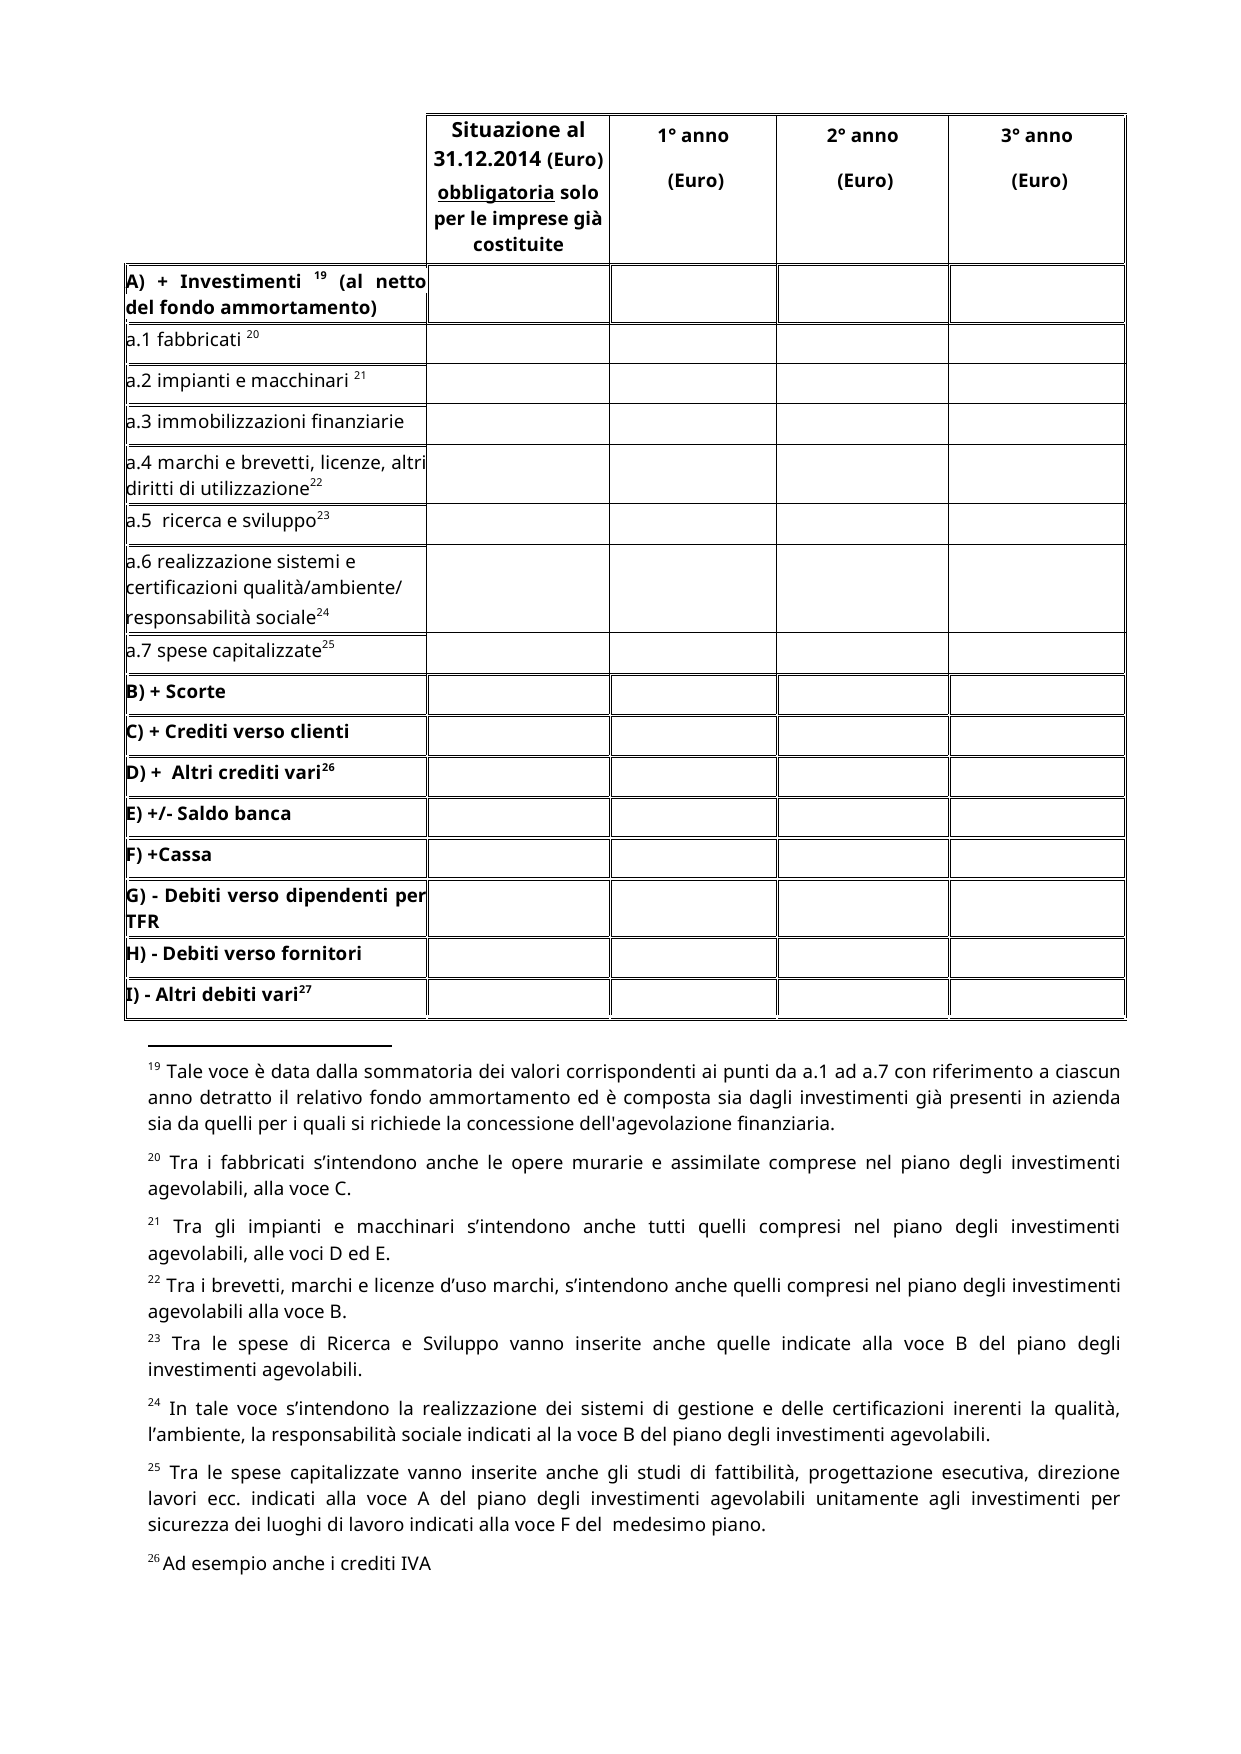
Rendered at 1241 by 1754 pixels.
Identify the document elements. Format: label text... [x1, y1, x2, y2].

table_cell [777, 445, 948, 503]
table_cell [427, 504, 609, 543]
table_cell a.3 immobilizzazioni finanziarie [125, 403, 426, 444]
table_cell [610, 364, 776, 403]
table_cell [610, 545, 776, 632]
table_cell [949, 325, 1124, 362]
table_cell B) + Scorte [125, 673, 426, 714]
table_cell [777, 325, 948, 362]
table_cell [610, 404, 776, 444]
table_cell [779, 881, 948, 936]
table_cell [612, 758, 776, 796]
table_cell C) + Crediti verso clienti [125, 714, 427, 755]
table_cell [951, 881, 1124, 936]
table_cell [949, 633, 1124, 673]
table_cell [612, 799, 776, 836]
table_cell [1127, 444, 1132, 503]
table_cell [1127, 936, 1132, 977]
table_cell a.4 marchi e brevetti, licenze, altri diritti di utilizzazione [125, 444, 426, 503]
table_cell [777, 633, 948, 673]
table_cell [951, 266, 1124, 322]
table_cell E) +/- Saldo banca [125, 796, 427, 836]
table_cell [612, 939, 776, 977]
table_header 2° anno (Euro) [777, 116, 948, 263]
table_cell [1127, 755, 1132, 796]
table_cell [951, 939, 1124, 977]
table_cell [610, 504, 776, 543]
table_cell [777, 545, 948, 632]
table_cell G) - Debiti verso dipendenti per TFR [125, 877, 427, 936]
table_cell [949, 364, 1124, 403]
table_cell [951, 758, 1124, 796]
table_cell [779, 840, 948, 877]
table_cell [612, 676, 776, 714]
table_cell [429, 676, 609, 714]
table_cell [612, 266, 776, 322]
table_cell [612, 717, 776, 755]
table_cell [951, 717, 1124, 755]
table_cell [777, 404, 948, 444]
table_cell [612, 881, 776, 936]
table_cell [429, 840, 609, 877]
table_cell [1127, 363, 1132, 403]
table_cell [1127, 673, 1132, 714]
table_cell [429, 881, 609, 936]
table_cell [429, 758, 609, 796]
table_header [125, 113, 427, 263]
table_cell [1127, 977, 1132, 1017]
table_header [1125, 113, 1132, 263]
table_cell a.7 spese capitalizzate [125, 632, 426, 673]
table_cell [1127, 796, 1132, 836]
table_cell F) +Cassa [125, 836, 427, 877]
table_cell [949, 504, 1124, 543]
table_cell [1127, 503, 1132, 543]
table_cell [779, 676, 948, 714]
table_cell H) - Debiti verso fornitori [125, 936, 427, 977]
table_cell a.2 impianti e macchinari [125, 363, 426, 403]
table_cell a.6 realizzazione sistemi e certificazioni qualità/ambiente/ responsabilità sociale [125, 544, 426, 632]
table_cell [951, 676, 1124, 714]
table_cell [949, 404, 1124, 444]
table_cell I) - Altri debiti vari [125, 977, 427, 1017]
table_cell [1127, 714, 1132, 755]
table_cell [427, 404, 609, 444]
table_cell [779, 939, 948, 977]
table_cell [1127, 836, 1132, 877]
table_header Situazione al 31.12.2014 (Euro) obbligatoria solo per le imprese già costituite [427, 116, 609, 263]
table_cell D) + Altri crediti vari [125, 755, 427, 796]
table_cell [610, 445, 776, 503]
table_cell [779, 717, 948, 755]
table_cell [427, 445, 609, 503]
table_cell [429, 266, 609, 322]
table_cell [777, 504, 948, 543]
table_cell [610, 980, 777, 1017]
table_cell a.5 ricerca e sviluppo [125, 503, 426, 543]
table_cell [1127, 263, 1132, 322]
table_cell [1127, 403, 1132, 444]
table_cell [949, 545, 1124, 632]
table_header 3° anno (Euro) [949, 114, 1125, 263]
table_cell [612, 840, 776, 877]
table_cell [949, 980, 1125, 1017]
table_cell [779, 799, 948, 836]
table_cell A) + Investimenti (al netto del fondo ammortamento) [125, 263, 426, 322]
table_cell [1127, 322, 1132, 362]
table_cell [1127, 877, 1132, 936]
table_cell [427, 325, 609, 362]
table_cell [779, 266, 948, 322]
table_cell [427, 364, 609, 403]
table_cell [1127, 632, 1132, 673]
table_cell [429, 717, 609, 755]
table_cell [427, 545, 609, 632]
table_cell a.1 fabbricati [125, 322, 426, 362]
table_cell [951, 840, 1124, 877]
table_cell [427, 980, 610, 1017]
table_cell [427, 633, 609, 673]
table_cell [610, 633, 776, 673]
table_cell [951, 799, 1124, 836]
table_cell [1127, 544, 1132, 632]
table_cell [779, 758, 948, 796]
table_cell [429, 799, 609, 836]
table_cell [610, 325, 776, 362]
table_cell [777, 364, 948, 403]
table_cell [949, 445, 1124, 503]
table_header 1° anno (Euro) [610, 116, 776, 263]
table_cell [429, 939, 609, 977]
table_cell [777, 980, 949, 1017]
